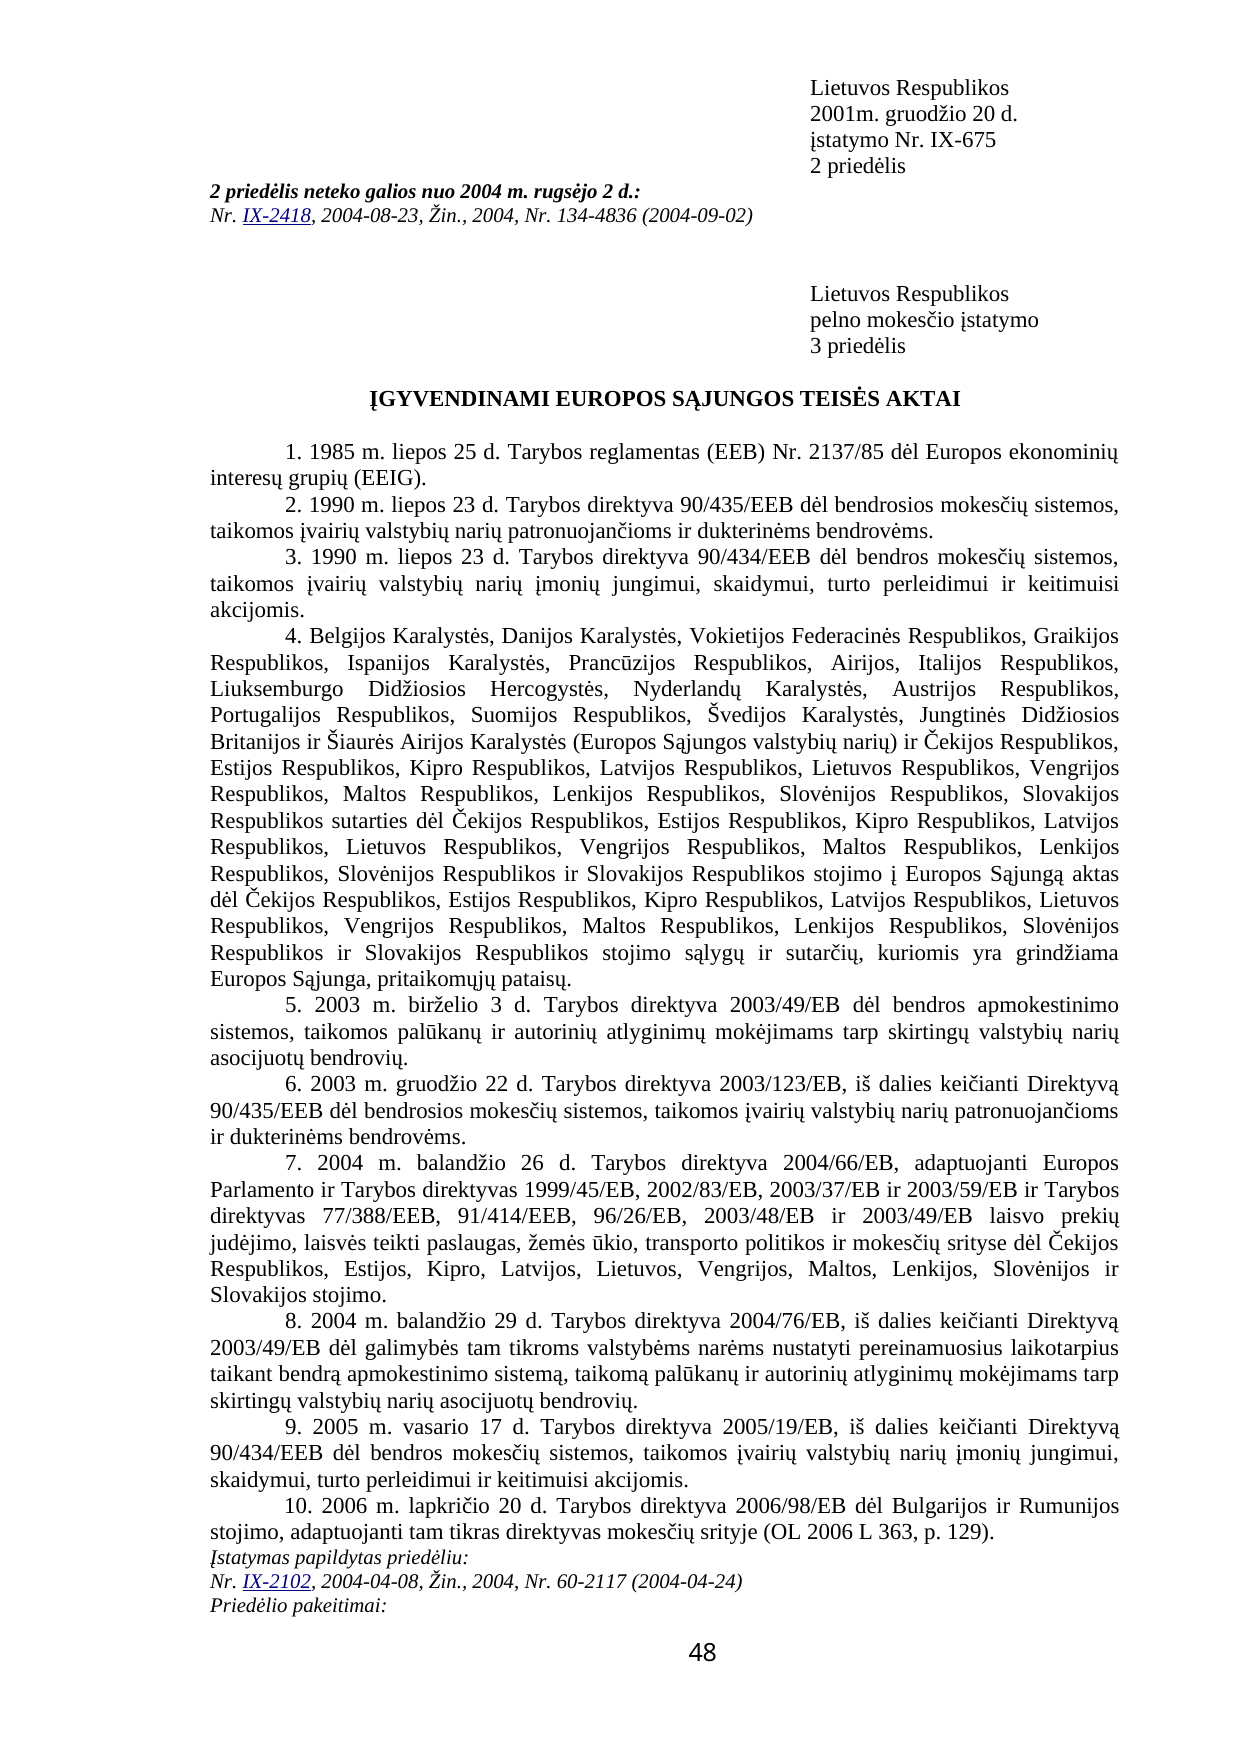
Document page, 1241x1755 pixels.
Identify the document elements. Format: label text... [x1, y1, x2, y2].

text įstatymo Nr. IX-675 [810, 126, 1120, 153]
text 2001m. gruodžio 20 d. [810, 100, 1120, 126]
text 3 priedėlis [735, 332, 1120, 359]
text 5. 2003 m. birželio 3 d. Tarybos direktyva 2003/49/EB dėl bendros apmokestinimo sistemos, taikomos palūkanų ir autorinių atlyginimų mokėjimams tarp skirtingų valstybių narių asocijuotų bendrovių. [210, 991, 1120, 1070]
text Lietuvos Respublikos [810, 280, 1120, 306]
text pelno mokesčio įstatymo [735, 306, 1120, 332]
text 2 priedėlis [810, 153, 1120, 179]
text 10. 2006 m. lapkričio 20 d. Tarybos direktyva 2006/98/EB dėl Bulgarijos ir Rumunijos stojimo, adaptuojanti tam tikras direktyvas mokesčių srityje (OL 2006 L 363, p. 129). [210, 1492, 1120, 1545]
text 2 priedėlis neteko galios nuo 2004 m. rugsėjo 2 d.: [210, 179, 1120, 203]
text 8. 2004 m. balandžio 29 d. Tarybos direktyva 2004/76/EB, iš dalies keičianti Direktyvą 2003/49/EB dėl galimybės tam tikroms valstybėms narėms nustatyti pereinamuosius laikotarpius taikant bendrą apmokestinimo sistemą, taikomą palūkanų ir autorinių atlyginimų mokėjimams tarp skirtingų valstybių narių asocijuotų bendrovių. [210, 1308, 1120, 1413]
text Priedėlio pakeitimai: [210, 1593, 1120, 1617]
text 4. Belgijos Karalystės, Danijos Karalystės, Vokietijos Federacinės Respublikos, Graikijos Respublikos, Ispanijos Karalystės, Prancūzijos Respublikos, Airijos, Italijos Respublikos, Liuksemburgo Didžiosios Hercogystės, Nyderlandų Karalystės, Austrijos Respublikos, Portugalijos Respublikos, Suomijos Respublikos, Švedijos Karalystės, Jungtinės Didžiosios Britanijos ir Šiaurės Airijos Karalystės (Europos Sąjungos valstybių narių) ir Čekijos Respublikos, Estijos Respublikos, Kipro Respublikos, Latvijos Respublikos, Lietuvos Respublikos, Vengrijos Respublikos, Maltos Respublikos, Lenkijos Respublikos, Slovėnijos Respublikos, Slovakijos Respublikos sutarties dėl Čekijos Respublikos, Estijos Respublikos, Kipro Respublikos, Latvijos Respublikos, Lietuvos Respublikos, Vengrijos Respublikos, Maltos Respublikos, Lenkijos Respublikos, Slovėnijos Respublikos ir Slovakijos Respublikos stojimo į Europos Sąjungą aktas dėl Čekijos Respublikos, Estijos Respublikos, Kipro Respublikos, Latvijos Respublikos, Lietuvos Respublikos, Vengrijos Respublikos, Maltos Respublikos, Lenkijos Respublikos, Slovėnijos Respublikos ir Slovakijos Respublikos stojimo sąlygų ir sutarčių, kuriomis yra grindžiama Europos Sąjunga, pritaikomųjų pataisų. [210, 622, 1120, 991]
text Lietuvos Respublikos [810, 73, 1120, 100]
text Nr. IX-2102, 2004-04-08, Žin., 2004, Nr. 60-2117 (2004-04-24) [210, 1569, 1120, 1593]
text 1. 1985 m. liepos 25 d. Tarybos reglamentas (EEB) Nr. 2137/85 dėl Europos ekonominių interesų grupių (EEIG). [210, 438, 1120, 491]
text 9. 2005 m. vasario 17 d. Tarybos direktyva 2005/19/EB, iš dalies keičianti Direktyvą 90/434/EEB dėl bendros mokesčių sistemos, taikomos įvairių valstybių narių įmonių jungimui, skaidymui, turto perleidimui ir keitimuisi akcijomis. [210, 1413, 1120, 1492]
subtitle ĮGYVENDINAMI EUROPOS SĄJUNGOS TEISĖS AKTAI [210, 385, 1120, 412]
text Įstatymas papildytas priedėliu: [210, 1545, 1120, 1569]
text 3. 1990 m. liepos 23 d. Tarybos direktyva 90/434/EEB dėl bendros mokesčių sistemos, taikomos įvairių valstybių narių įmonių jungimui, skaidymui, turto perleidimui ir keitimuisi akcijomis. [210, 543, 1120, 622]
text 7. 2004 m. balandžio 26 d. Tarybos direktyva 2004/66/EB, adaptuojanti Europos Parlamento ir Tarybos direktyvas 1999/45/EB, 2002/83/EB, 2003/37/EB ir 2003/59/EB ir Tarybos direktyvas 77/388/EEB, 91/414/EEB, 96/26/EB, 2003/48/EB ir 2003/49/EB laisvo prekių judėjimo, laisvės teikti paslaugas, žemės ūkio, transporto politikos ir mokesčių srityse dėl Čekijos Respublikos, Estijos, Kipro, Latvijos, Lietuvos, Vengrijos, Maltos, Lenkijos, Slovėnijos ir Slovakijos stojimo. [210, 1149, 1120, 1308]
text 6. 2003 m. gruodžio 22 d. Tarybos direktyva 2003/123/EB, iš dalies keičianti Direktyvą 90/435/EEB dėl bendrosios mokesčių sistemos, taikomos įvairių valstybių narių patronuojančioms ir dukterinėms bendrovėms. [210, 1070, 1120, 1149]
text Nr. IX-2418, 2004-08-23, Žin., 2004, Nr. 134-4836 (2004-09-02) [210, 203, 1120, 227]
text 2. 1990 m. liepos 23 d. Tarybos direktyva 90/435/EEB dėl bendrosios mokesčių sistemos, taikomos įvairių valstybių narių patronuojančioms ir dukterinėms bendrovėms. [210, 491, 1120, 543]
